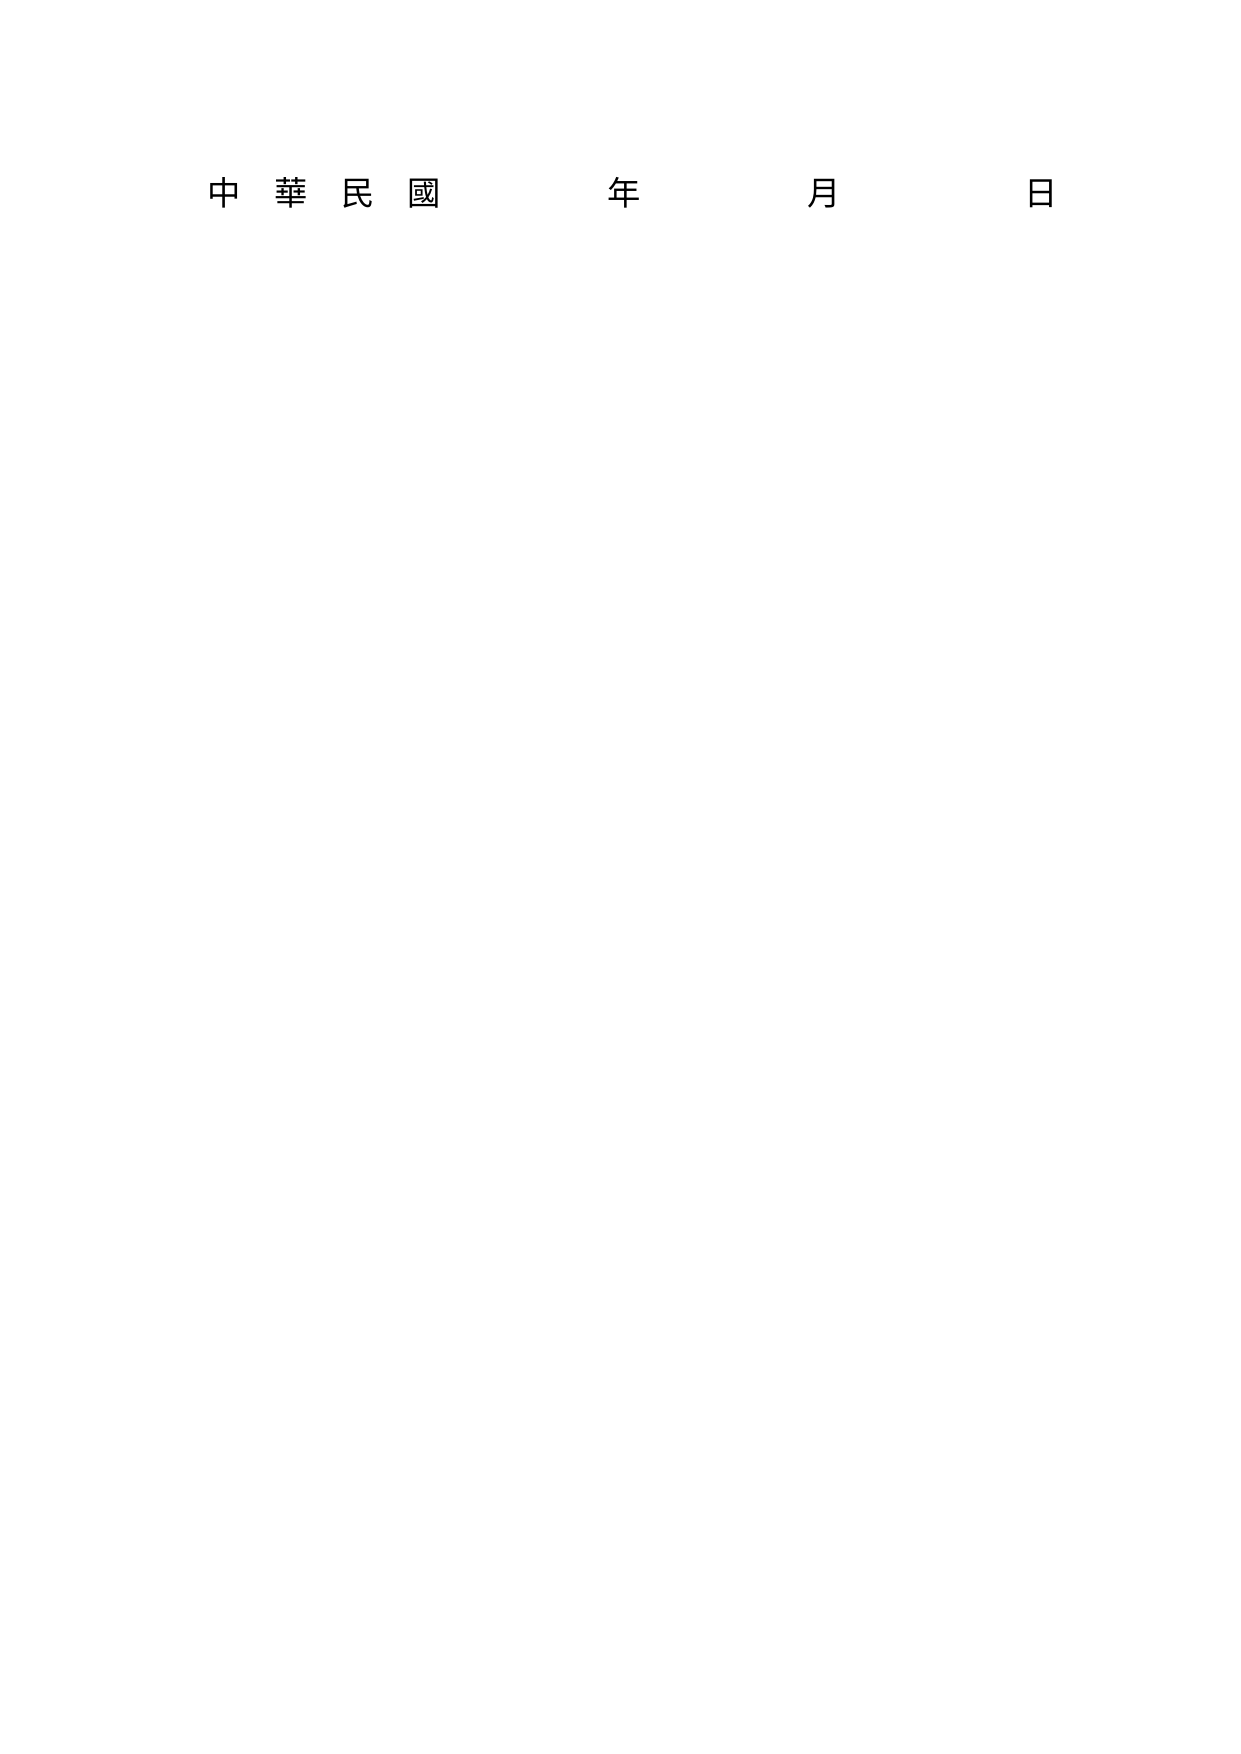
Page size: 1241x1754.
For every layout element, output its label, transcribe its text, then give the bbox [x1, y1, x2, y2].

text 中 華 民 國 年 月 日 [187, 149, 1078, 212]
